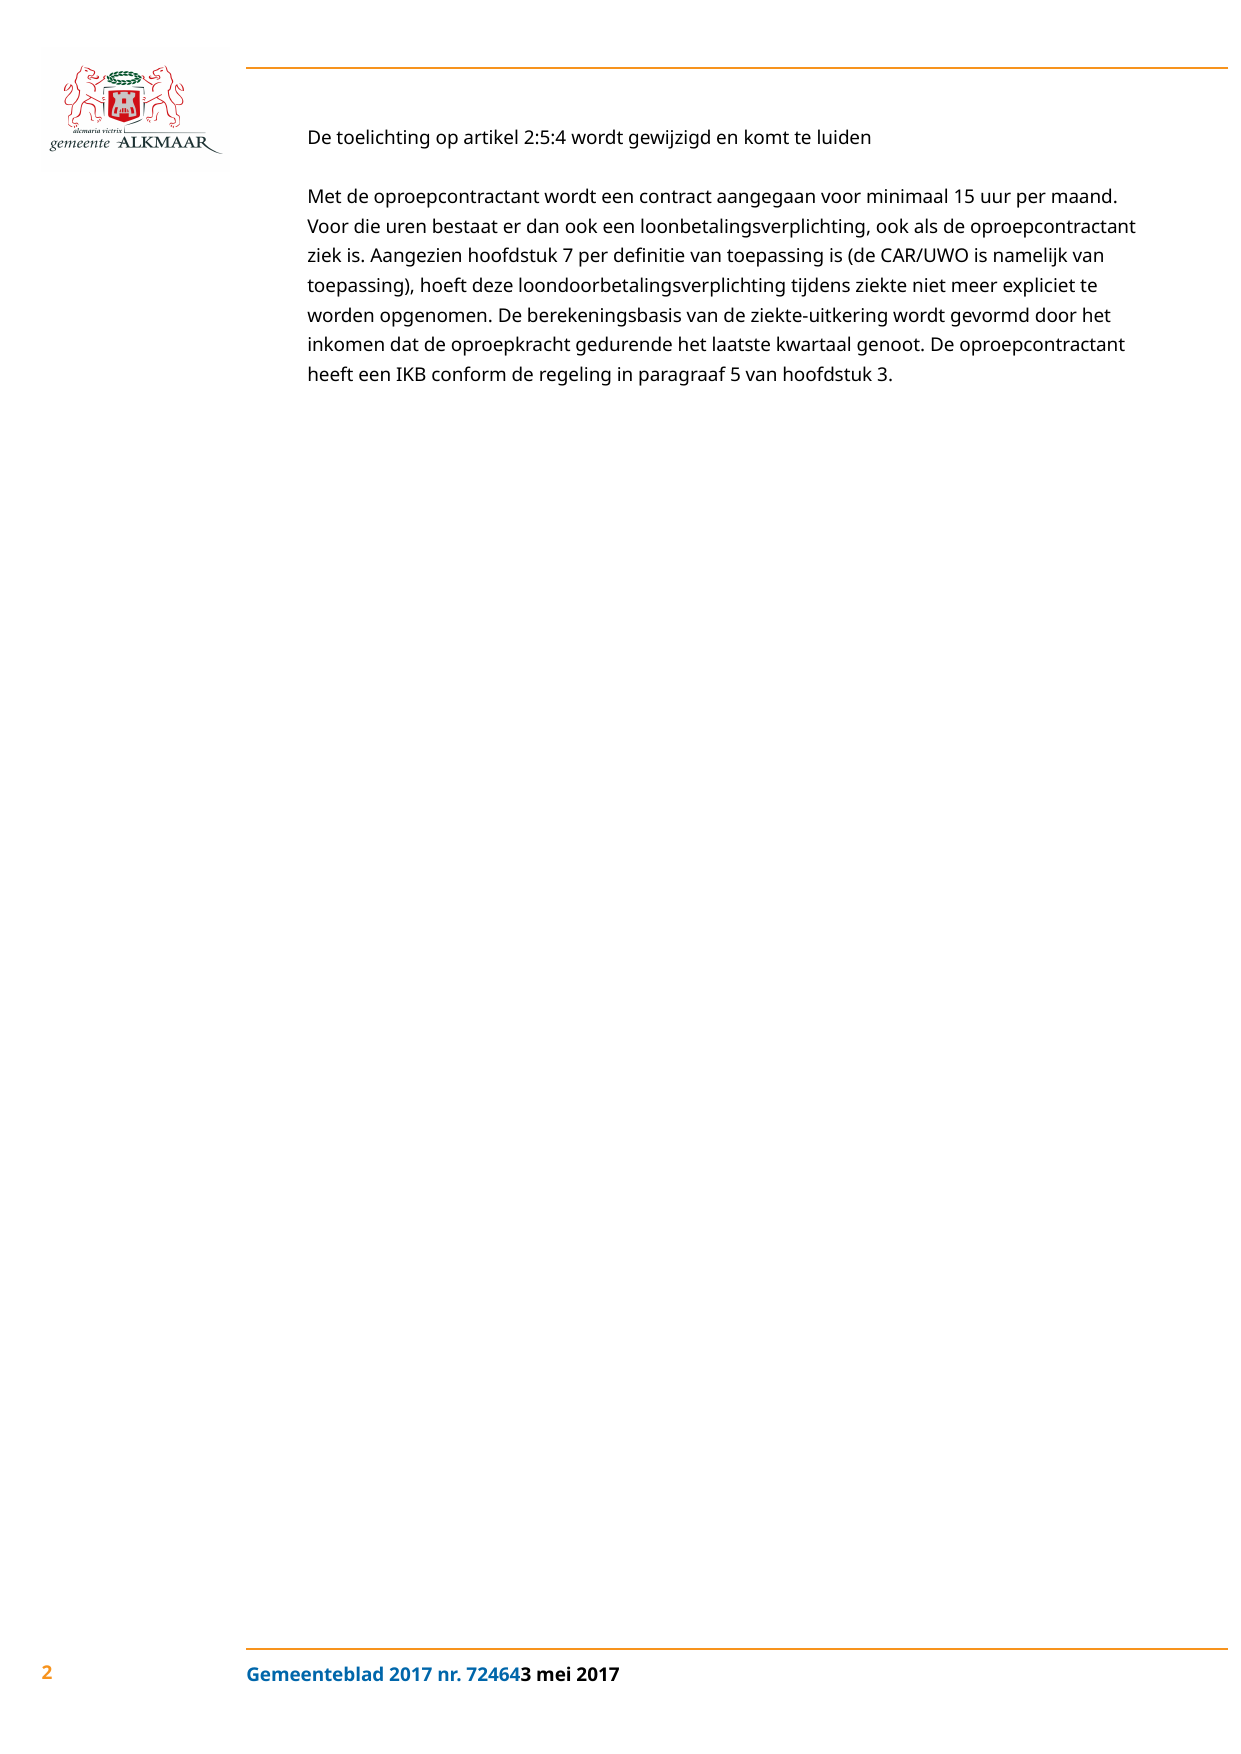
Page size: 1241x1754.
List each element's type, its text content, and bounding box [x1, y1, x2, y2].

list De toelichting op artikel 2:5:4 wordt gewijzigd en komt te luiden [248, 124, 1152, 150]
picture [41, 47, 231, 172]
list Met de oproepcontractant wordt een contract aangegaan voor minimaal 15 uur per maand. Voor die uren bestaat er dan ook een loonbetalingsverplichting, ook als de oproepcontractant ziek is. Aangezien hoofdstuk 7 per definitie van toepassing is (de CAR/UWO is namelijk van toepassing), hoeft deze loondoorbetalingsverplichting tijdens ziekte niet meer expliciet te worden opgenomen. De berekeningsbasis van de ziekte-uitkering wordt gevormd door het inkomen dat de oproepkracht gedurende het laatste kwartaal genoot. De oproepcontractant heeft een IKB conform de regeling in paragraaf 5 van hoofdstuk 3. [248, 183, 1152, 387]
